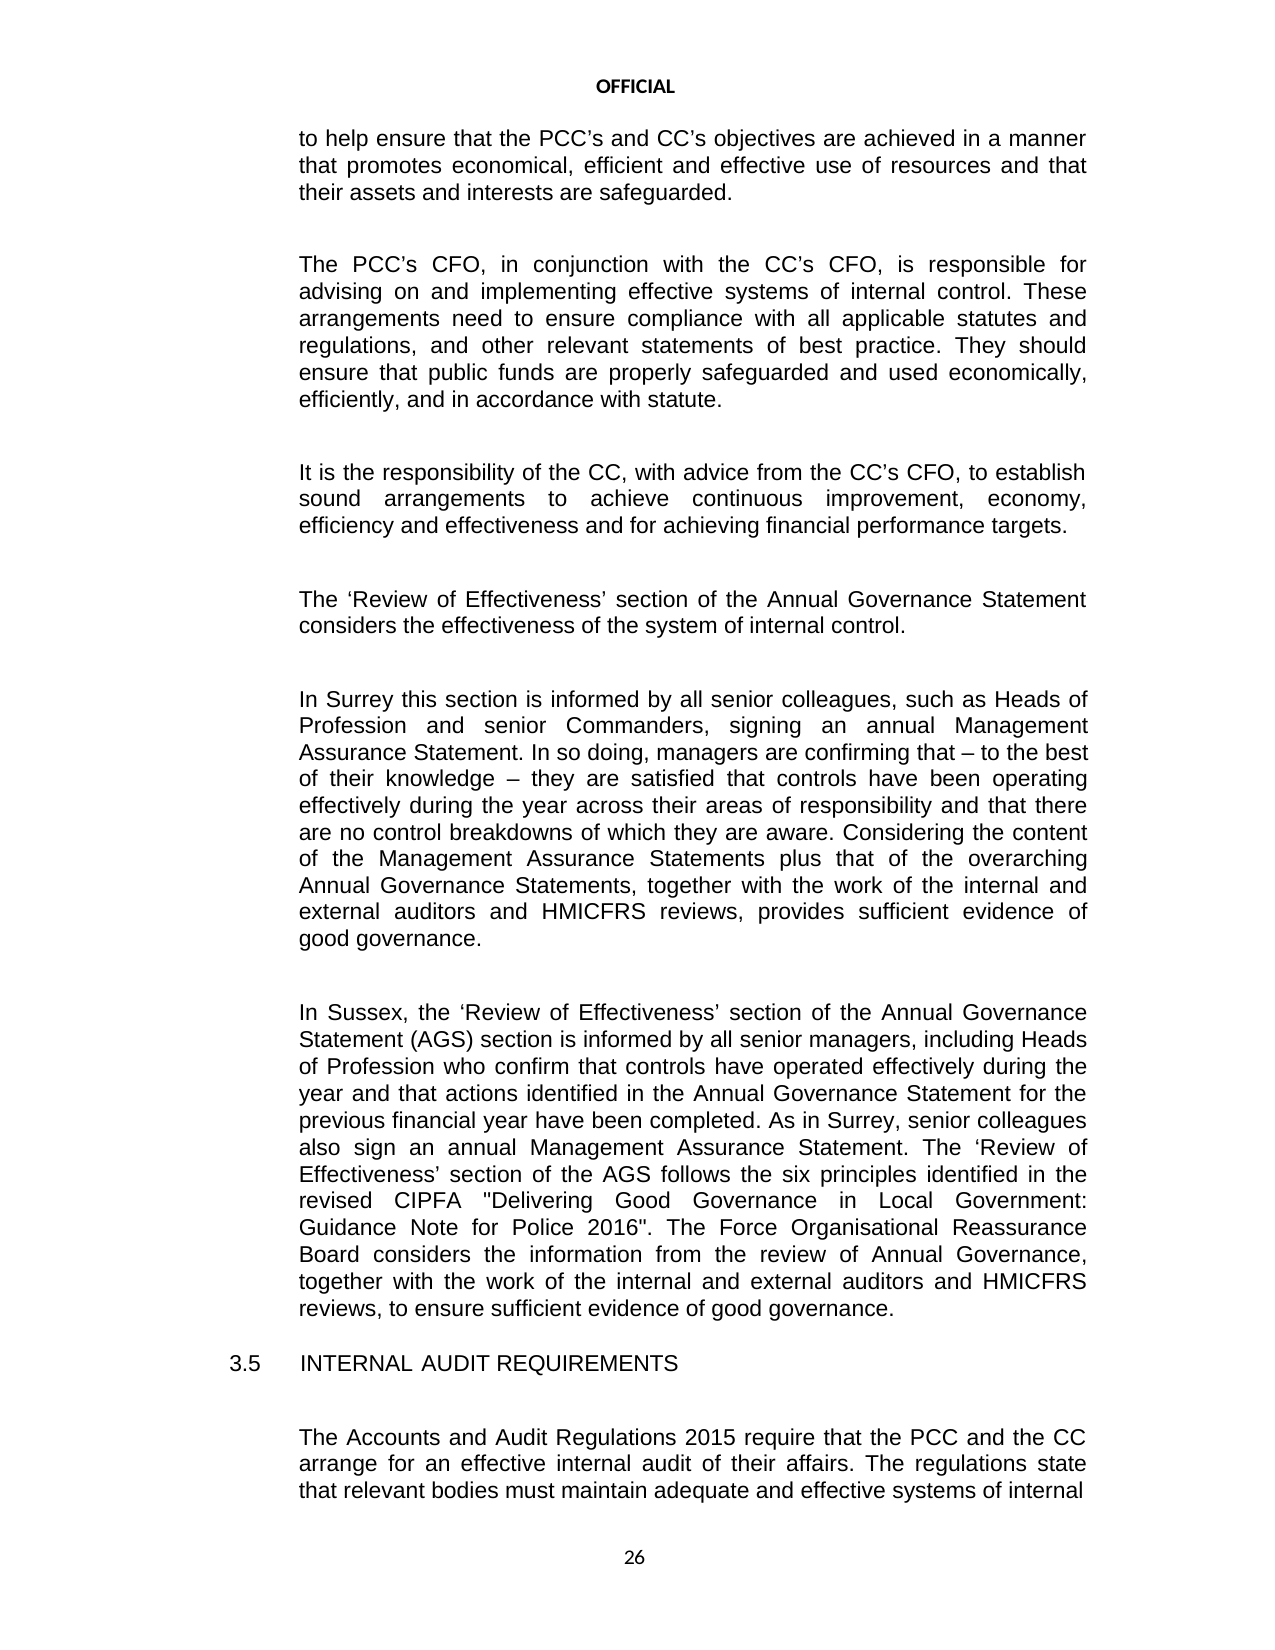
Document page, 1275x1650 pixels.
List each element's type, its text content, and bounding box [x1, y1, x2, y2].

text The Accounts and Audit Regulations 2015 require that the PCC and the CC arrange for an effective internal audit of their affairs. The regulations state that relevant bodies must maintain adequate and effective systems of internal [298, 1423, 1087, 1503]
text The ‘Review of Effectiveness’ section of the Annual Governance Statement considers the effectiveness of the system of internal control. [298, 586, 1086, 639]
subtitle INTERNAL AUDIT REQUIREMENTS [229, 1349, 1152, 1376]
text to help ensure that the PCC’s and CC’s objectives are achieved in a manner that promotes economical, efficient and effective use of resources and that their assets and interests are safeguarded. [298, 125, 1088, 205]
text In Sussex, the ‘Review of Effectiveness’ section of the Annual Governance Statement (AGS) section is informed by all senior managers, including Heads of Profession who confirm that controls have operated effectively during the year and that actions identified in the Annual Governance Statement for the previous financial year have been completed. As in Surrey, senior colleagues also sign an annual Management Assurance Statement. The ‘Review of Effectiveness’ section of the AGS follows the six principles identified in the revised CIPFA "Delivering Good Governance in Local Government: Guidance Note for Police 2016". The Force Organisational Reassurance Board considers the information from the review of Annual Governance, together with the work of the internal and external auditors and HMICFRS reviews, to ensure sufficient evidence of good governance. [298, 999, 1088, 1321]
text In Surrey this section is informed by all senior colleagues, such as Heads of Profession and senior Commanders, signing an annual Management Assurance Statement. In so doing, managers are confirming that – to the best of their knowledge – they are satisfied that controls have been operating effectively during the year across their areas of responsibility and that there are no control breakdowns of which they are aware. Considering the content of the Management Assurance Statements plus that of the overarching Annual Governance Statements, together with the work of the internal and external auditors and HMICFRS reviews, provides sufficient evidence of good governance. [298, 686, 1088, 951]
text It is the responsibility of the CC, with advice from the CC’s CFO, to establish sound arrangements to achieve continuous improvement, economy, efficiency and effectiveness and for achieving financial performance targets. [298, 459, 1087, 538]
text The PCC’s CFO, in conjunction with the CC’s CFO, is responsible for advising on and implementing effective systems of internal control. These arrangements need to ensure compliance with all applicable statutes and regulations, and other relevant statements of best practice. They should ensure that public funds are properly safeguarded and used economically, efficiently, and in accordance with statute. [298, 251, 1087, 412]
